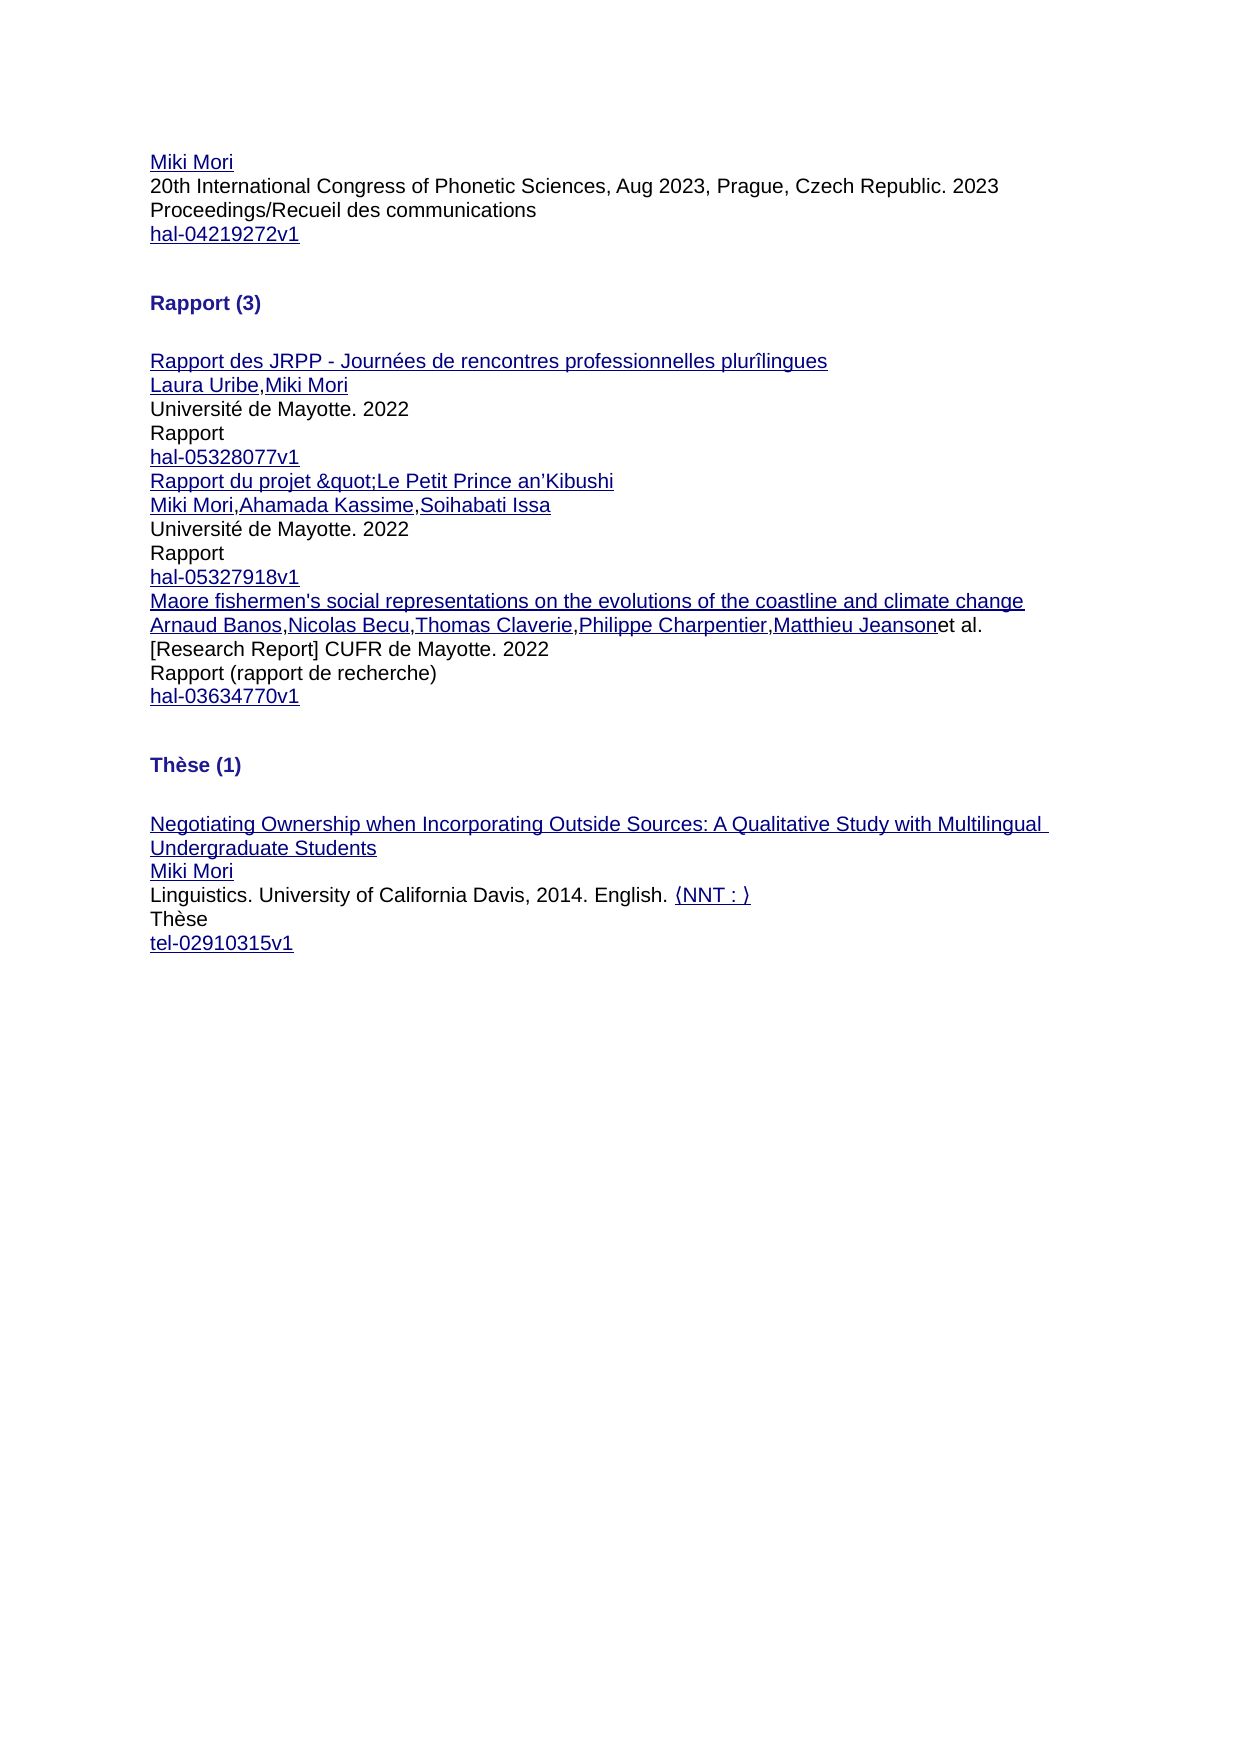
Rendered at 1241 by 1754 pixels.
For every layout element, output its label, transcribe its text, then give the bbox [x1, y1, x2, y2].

table_cell Maore fishermen's social representations on the evolutions of the coastline and climate change Arnaud Banos,Nicolas Becu,Thomas Claverie,Philippe Charpentier,Matthieu Jeansonet al. [Research Report] CUFR de Mayotte. 2022 Rapport (rapport de recherche) hal-03634770v1 [150, 589, 1090, 708]
table_cell Miki Mori 20th International Congress of Phonetic Sciences, Aug 2023, Prague, Czech Republic. 2023 Proceedings/Recueil des communications hal-04219272v1 [150, 150, 1090, 246]
table_header Rapport des JRPP - Journées de rencontres professionnelles plurîlingues Laura Uribe,Miki Mori Université de Mayotte. 2022 Rapport hal-05328077v1 [150, 349, 1090, 469]
subtitle Rapport (3) [150, 291, 1090, 314]
subtitle Thèse (1) [150, 753, 1090, 777]
table_header Negotiating Ownership when Incorporating Outside Sources: A Qualitative Study with Multilingual Undergraduate Students Miki Mori Linguistics. University of California Davis, 2014. English. ⟨NNT : ⟩ Thèse tel-02910315v1 [150, 811, 1090, 955]
table_cell Rapport du projet &quot;Le Petit Prince an’Kibushi Miki Mori,Ahamada Kassime,Soihabati Issa Université de Mayotte. 2022 Rapport hal-05327918v1 [150, 469, 1090, 588]
